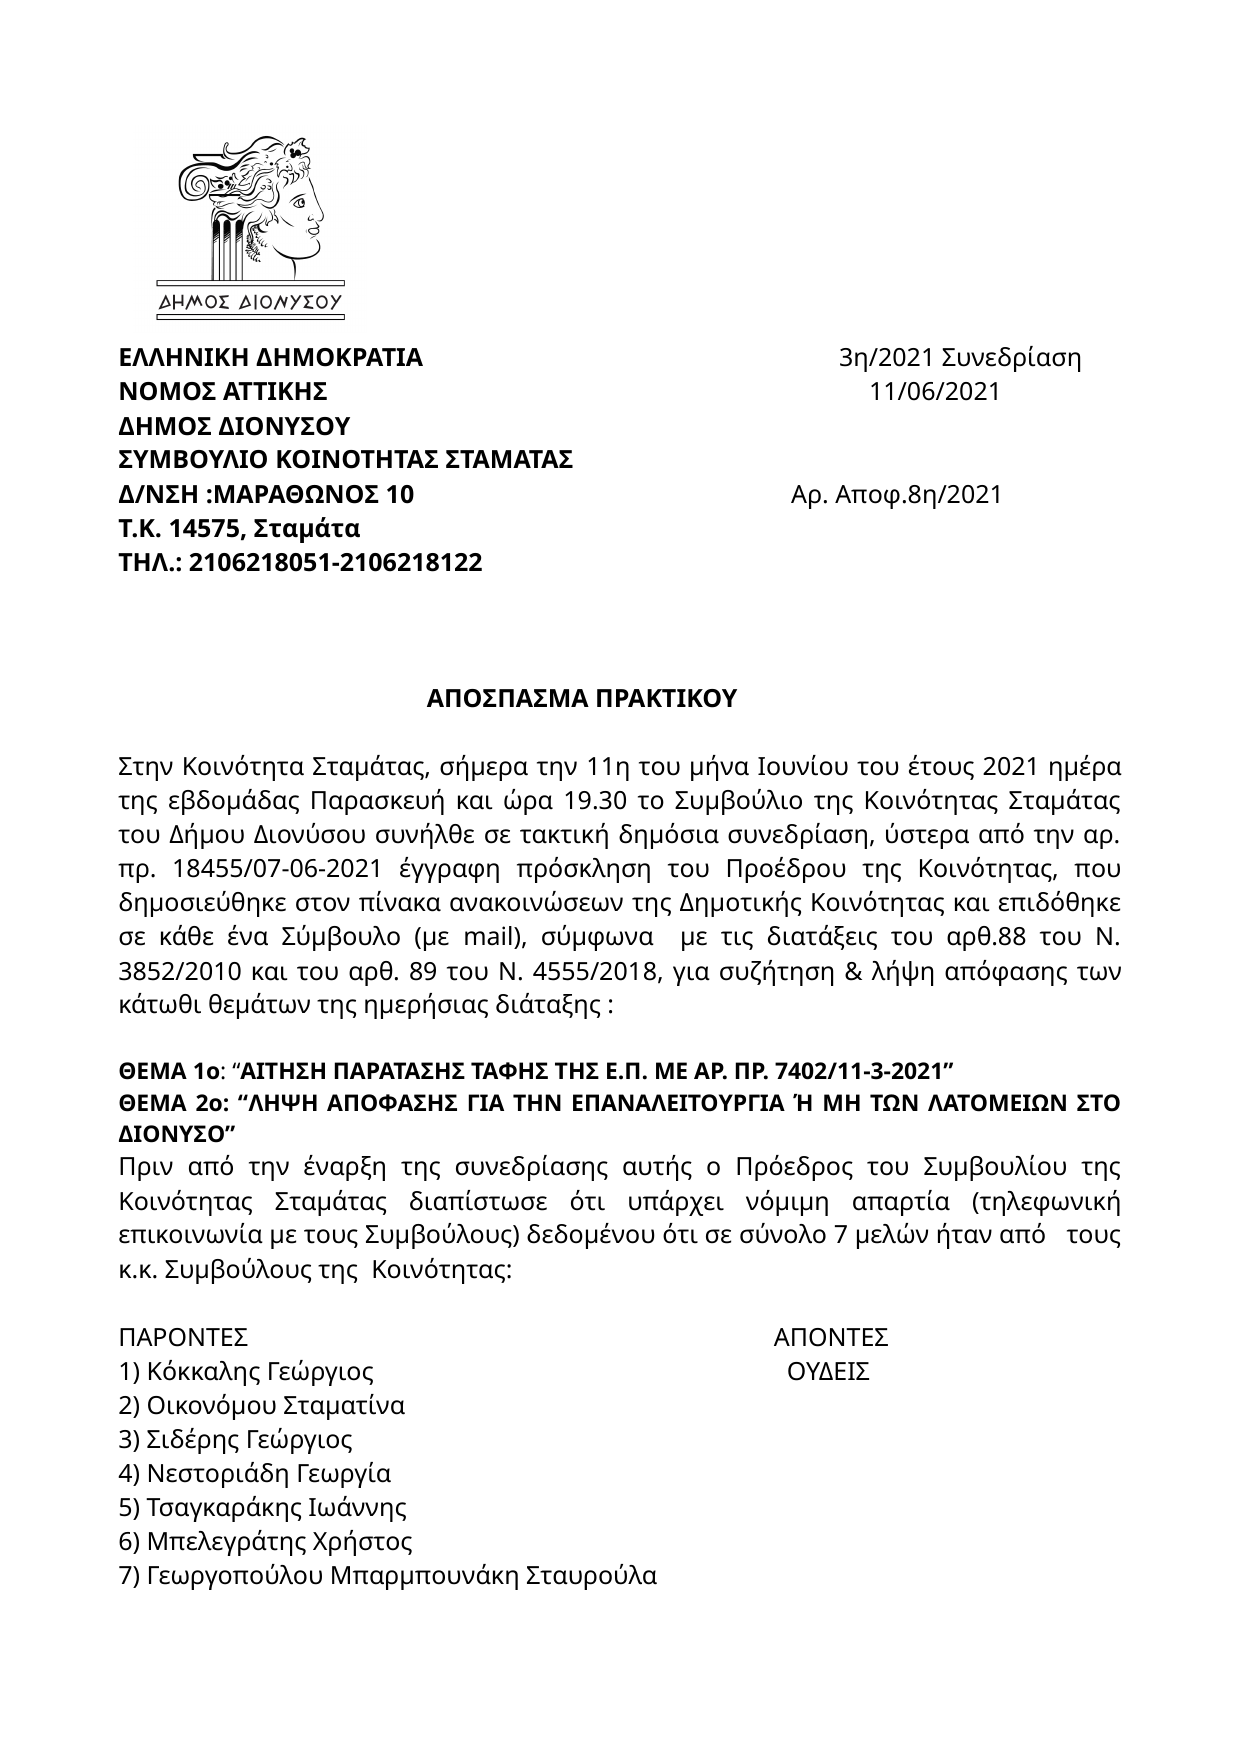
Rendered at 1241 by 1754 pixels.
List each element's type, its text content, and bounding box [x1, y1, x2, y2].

text ΘΕΜΑ 1ο: “ΑΙΤΗΣΗ ΠΑΡΑΤΑΣΗΣ ΤΑΦΗΣ ΤΗΣ Ε.Π. ΜΕ ΑΡ. ΠΡ. 7402/11-3-2021” [118, 1055, 1122, 1087]
text 2) Οικονόμου Σταματίνα [118, 1387, 1122, 1422]
text ΤΗΛ.: 2106218051-2106218122 [118, 544, 1122, 578]
text Πριν από την έναρξη της συνεδρίασης αυτής ο Πρόεδρος του Συμβουλίου της Κοινότητας Σταμάτας διαπίστωσε ότι υπάρχει νόμιμη απαρτία (τηλεφωνική επικοινωνία με τους Συμβούλους) δεδομένου ότι σε σύνολο 7 μελών ήταν από τους κ.κ. Συμβούλους της Κοινότητας: [118, 1149, 1122, 1285]
text ΣΥΜΒΟΥΛΙΟ KOINOTHTAΣ ΣΤΑΜΑΤΑΣ [118, 442, 1122, 476]
text ΑΠΟΣΠΑΣΜΑ ΠΡΑΚΤΙΚΟΥ [118, 681, 1122, 715]
text 4) Νεστοριάδη Γεωργία [118, 1456, 1122, 1490]
text ΔΗΜΟΣ ΔΙΟΝΥΣΟΥ [118, 408, 1122, 442]
text 7) Γεωργοπούλου Μπαρμπουνάκη Σταυρούλα [118, 1558, 1122, 1592]
text 6) Μπελεγράτης Χρήστος [118, 1524, 1122, 1558]
text ΝΟΜΟΣ ΑΤΤΙΚΗΣ 11/06/2021 [118, 374, 1122, 408]
text Τ.Κ. 14575, Σταμάτα [118, 510, 1122, 544]
text ΠΑΡΟΝΤΕΣ ΑΠΟΝΤΕΣ [118, 1319, 1122, 1353]
text Δ/ΝΣΗ :ΜΑΡΑΘΩΝΟΣ 10 Αρ. Αποφ.8η/2021 [118, 476, 1122, 510]
text 5) Τσαγκαράκης Ιωάννης [118, 1490, 1122, 1524]
text ΕΛΛΗΝΙΚΗ ΔΗΜΟΚΡΑΤΙΑ 3η/2021 Συνεδρίαση [118, 340, 1122, 374]
text Στην Κοινότητα Σταμάτας, σήμερα την 11η του μήνα Ιουνίου του έτους 2021 ημέρα της εβδομάδας Παρασκευή και ώρα 19.30 το Συμβούλιο της Κοινότητας Σταμάτας του Δήμου Διονύσου συνήλθε σε τακτική δημόσια συνεδρίαση, ύστερα από την αρ. πρ. 18455/07-06-2021 έγγραφη πρόσκληση του Προέδρου της Κοινότητας, που δημοσιεύθηκε στον πίνακα ανακοινώσεων της Δημοτικής Κοινότητας και επιδόθηκε σε κάθε ένα Σύμβουλο (με mail), σύμφωνα με τις διατάξεις του αρθ.88 του Ν. 3852/2010 και του αρθ. 89 του Ν. 4555/2018, για συζήτηση & λήψη απόφασης των κάτωθι θεμάτων της ημερήσιας διάταξης : [118, 749, 1122, 1021]
text 3) Σιδέρης Γεώργιος [118, 1422, 1122, 1456]
text 1) Κόκκαλης Γεώργιος ΟΥΔΕΙΣ [118, 1353, 1122, 1387]
text ΘΕΜΑ 2ο: “ΛΗΨΗ ΑΠΟΦΑΣΗΣ ΓΙΑ ΤΗΝ ΕΠΑΝΑΛΕΙΤΟΥΡΓΙΑ Ή ΜΗ ΤΩΝ ΛΑΤΟΜΕΙΩΝ ΣΤΟ ΔΙΟΝΥΣΟ” [118, 1087, 1122, 1149]
